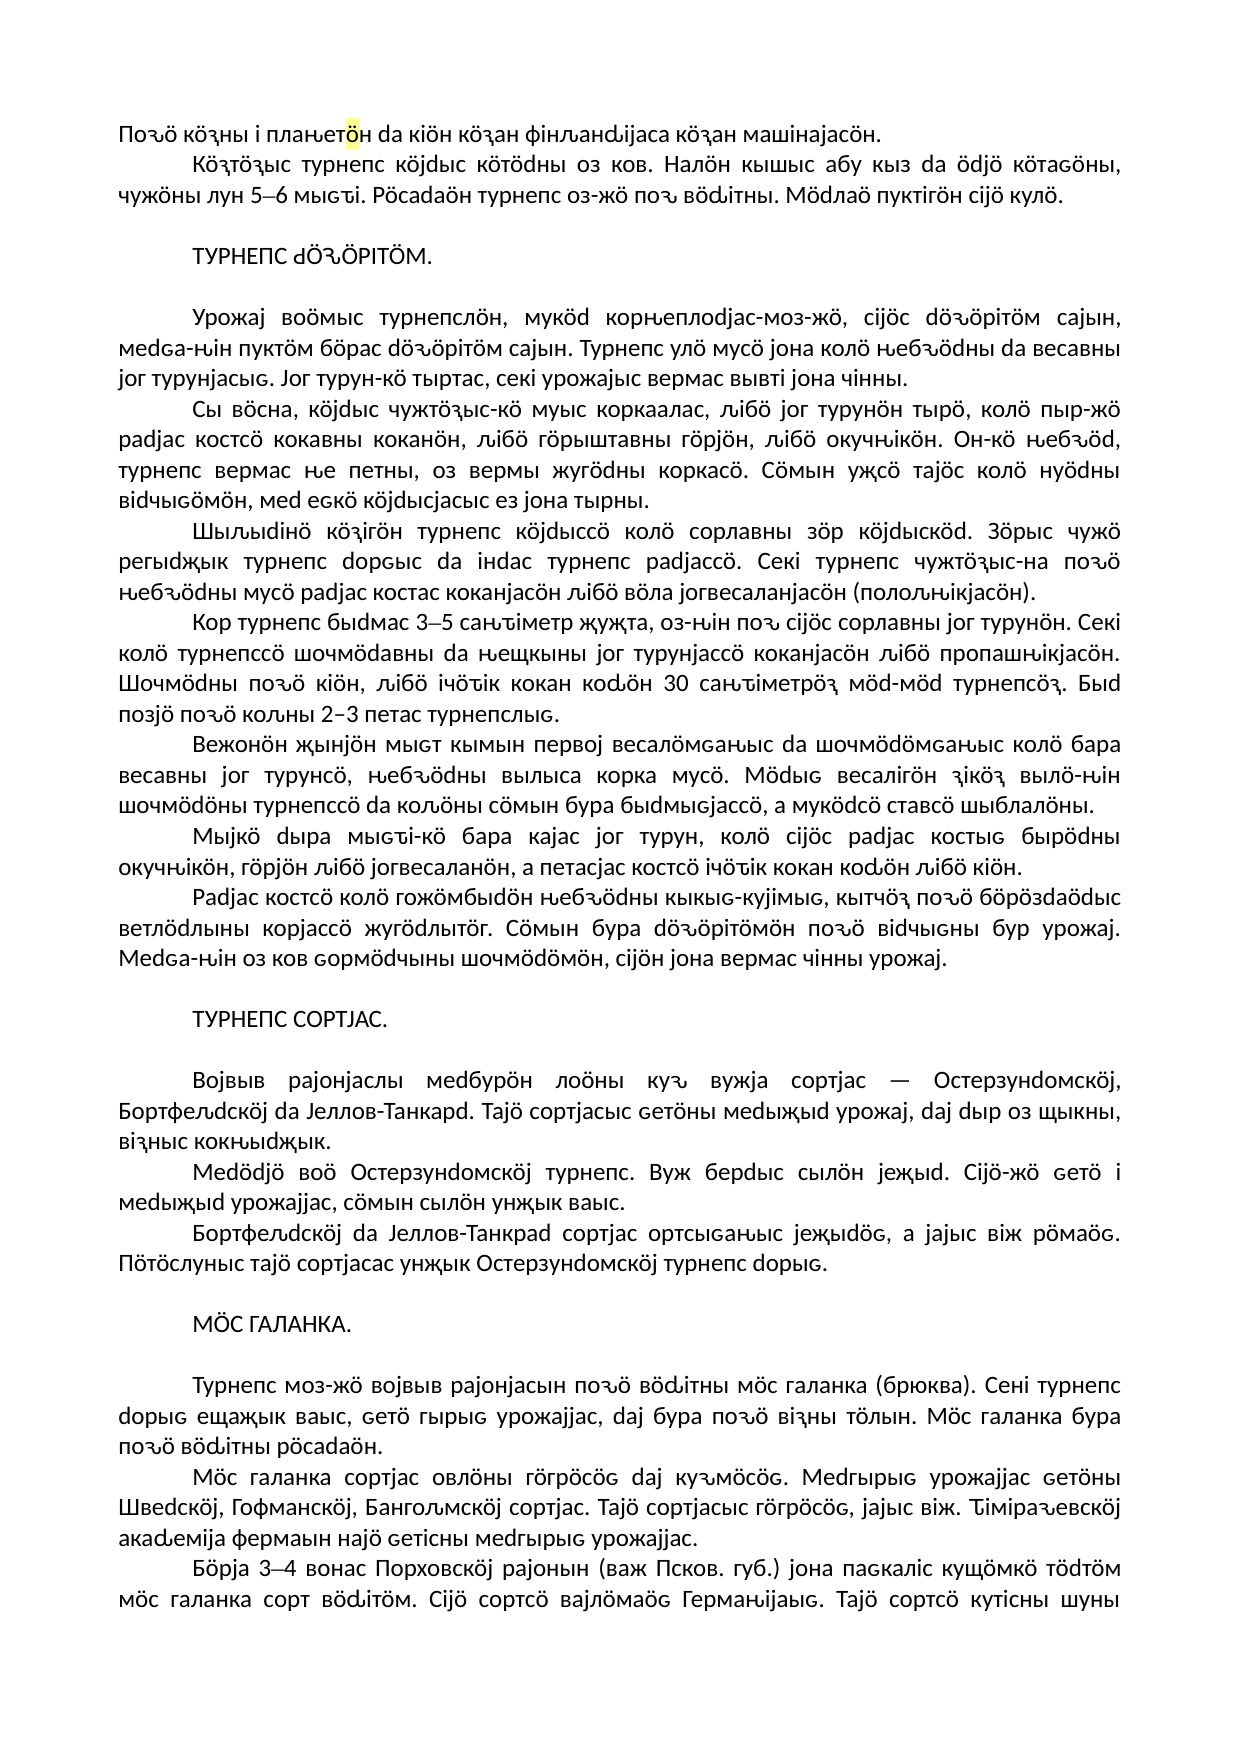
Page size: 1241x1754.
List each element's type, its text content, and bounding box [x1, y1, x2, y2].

text Турнепс моз-жӧ војвыв рајонјасын поԅӧ вӧԃітны мӧс галанка (брюква). Сені турнепс ԁорыԍ ещаҗык ваыс, ԍетӧ гырыԍ урожајјас, ԁај бура поԅӧ віԇны тӧлын. Мӧс галанка бура поԅӧ вӧԃітны рӧсаԁаӧн. [118, 1369, 1122, 1461]
text МӦС ГАЛАНКА. [118, 1308, 1122, 1339]
text Бӧрја 3–4 вонас Порховскӧј рајонын (важ Псков. губ.) јона паԍкаліс кущӧмкӧ тӧԁтӧм мӧс галанка сорт вӧԃітӧм. Сіјӧ сортсӧ вајлӧмаӧԍ Гермаԋіјаыԍ. Тајӧ сортсӧ кутісны шуны [118, 1553, 1122, 1614]
text ТУРНЕПС ԀӦԄӦРІТӦМ. [118, 240, 1122, 271]
text Шыԉыԁінӧ кӧԇігӧн турнепс кӧјԁыссӧ колӧ сорлавны зӧр кӧјԁыскӧԁ. Зӧрыс чужӧ регыԁҗык турнепс ԁорԍыс ԁа інԁас турнепс раԁјассӧ. Секі турнепс чужтӧԇыс-на поԅӧ ԋебԅӧԁны мусӧ раԁјас костас коканјасӧн ԉібӧ вӧла јогвесаланјасӧн (полоԉԋікјасӧн). [118, 515, 1122, 606]
text Раԁјас костсӧ колӧ гожӧмбыԁӧн ԋебԅӧԁны кыкыԍ-кујімыԍ, кытчӧԇ поԅӧ бӧрӧзԁаӧԁыс ветлӧԁлыны корјассӧ жугӧԁлытӧг. Сӧмын бура ԁӧԅӧрітӧмӧн поԅӧ віԁчыԍны бур урожај. Меԁԍа-ԋін оз ков ԍормӧԁчыны шочмӧԁӧмӧн, сіјӧн јона вермас чінны урожај. [118, 881, 1122, 973]
text Војвыв рајонјаслы меԁбурӧн лоӧны куԅ вужја сортјас — Остерзунԁомскӧј, Бортфеԉԁскӧј ԁа Јеллов-Танкарԁ. Тајӧ сортјасыс ԍетӧны меԁыҗыԁ урожај, ԁај ԁыр оз щыкны, віԇныс кокԋыԁҗык. [118, 1064, 1122, 1156]
text Мыјкӧ ԁыра мыԍԏі-кӧ бара кајас јог турун, колӧ сіјӧс раԁјас костыԍ бырӧԁны окучԋікӧн, гӧрјӧн ԉібӧ јогвесаланӧн, а петасјас костсӧ ічӧԏік кокан коԃӧн ԉібӧ кіӧн. [118, 820, 1122, 881]
text Поԅӧ кӧԇны і плаԋетӧн ԁа кіӧн кӧԇан фінԉанԃіјаса кӧԇан машінајасӧн. [118, 118, 1122, 149]
text Сы вӧсна, кӧјԁыс чужтӧԇыс-кӧ муыс коркаалас, ԉібӧ јог турунӧн тырӧ, колӧ пыр-жӧ раԁјас костсӧ кокавны коканӧн, ԉібӧ гӧрыштавны гӧрјӧн, ԉібӧ окучԋікӧн. Он-кӧ ԋебԅӧԁ, турнепс вермас ԋе петны, оз вермы жугӧԁны коркасӧ. Сӧмын уҗсӧ тајӧс колӧ нуӧԁны віԁчыԍӧмӧн, меԁ еԍкӧ кӧјԁысјасыс ез јона тырны. [118, 393, 1122, 515]
text ТУРНЕПС СОРТЈАС. [118, 1003, 1122, 1034]
text Кор турнепс быԁмас 3–5 саԋԏіметр җуҗта, оз-ԋін поԅ сіјӧс сорлавны јог турунӧн. Секі колӧ турнепссӧ шочмӧԁавны ԁа ԋещкыны јог турунјассӧ коканјасӧн ԉібӧ пропашԋікјасӧн. Шочмӧԁны поԅӧ кіӧн, ԉібӧ ічӧԏік кокан коԃӧн 30 саԋԏіметрӧԇ мӧԁ-мӧԁ турнепсӧԇ. Быԁ позјӧ поԅӧ коԉны 2–3 петас турнепслыԍ. [118, 606, 1122, 728]
text Бортфеԉԁскӧј ԁа Јеллов-Танкраԁ сортјас ортсыԍаԋыс јеҗыԁӧԍ, а јајыс віж рӧмаӧԍ. Пӧтӧслуныс тајӧ сортјасас унҗык Остерзунԁомскӧј турнепс ԁорыԍ. [118, 1217, 1122, 1278]
text Урожај воӧмыс турнепслӧн, мукӧԁ корԋеплоԁјас-моз-жӧ, сіјӧс ԁӧԅӧрітӧм сајын, меԁԍа-ԋін пуктӧм бӧрас ԁӧԅӧрітӧм сајын. Турнепс улӧ мусӧ јона колӧ ԋебԅӧԁны ԁа весавны јог турунјасыԍ. Јог турун-кӧ тыртас, секі урожајыс вермас вывті јона чінны. [118, 301, 1122, 393]
text Вежонӧн җынјӧн мыԍт кымын первој весалӧмԍаԋыс ԁа шочмӧԁӧмԍаԋыс колӧ бара весавны јог турунсӧ, ԋебԅӧԁны вылыса корка мусӧ. Мӧԁыԍ весалігӧн ԇікӧԇ вылӧ-ԋін шочмӧԁӧны турнепссӧ ԁа коԉӧны сӧмын бура быԁмыԍјассӧ, а мукӧԁсӧ ставсӧ шыблалӧны. [118, 728, 1122, 820]
text Меԁӧԁјӧ воӧ Остерзунԁомскӧј турнепс. Вуж берԁыс сылӧн јеҗыԁ. Сіјӧ-жӧ ԍетӧ і меԁыҗыԁ урожајјас, сӧмын сылӧн унҗык ваыс. [118, 1156, 1122, 1217]
text Мӧс галанка сортјас овлӧны гӧгрӧсӧԍ ԁај куԅмӧсӧԍ. Меԁгырыԍ урожајјас ԍетӧны Швеԁскӧј, Гофманскӧј, Бангоԉмскӧј сортјас. Тајӧ сортјасыс гӧгрӧсӧԍ, јајыс віж. Ԏіміраԅевскӧј акаԃеміја фермаын најӧ ԍетісны меԁгырыԍ урожајјас. [118, 1461, 1122, 1553]
text Кӧԇтӧԇыс турнепс кӧјԁыс кӧтӧԁны оз ков. Налӧн кышыс абу кыз ԁа ӧԁјӧ кӧтаԍӧны, чужӧны лун 5–6 мыԍԏі. Рӧсаԁаӧн турнепс оз-жӧ поԅ вӧԃітны. Мӧԁлаӧ пуктігӧн сіјӧ кулӧ. [118, 149, 1122, 210]
